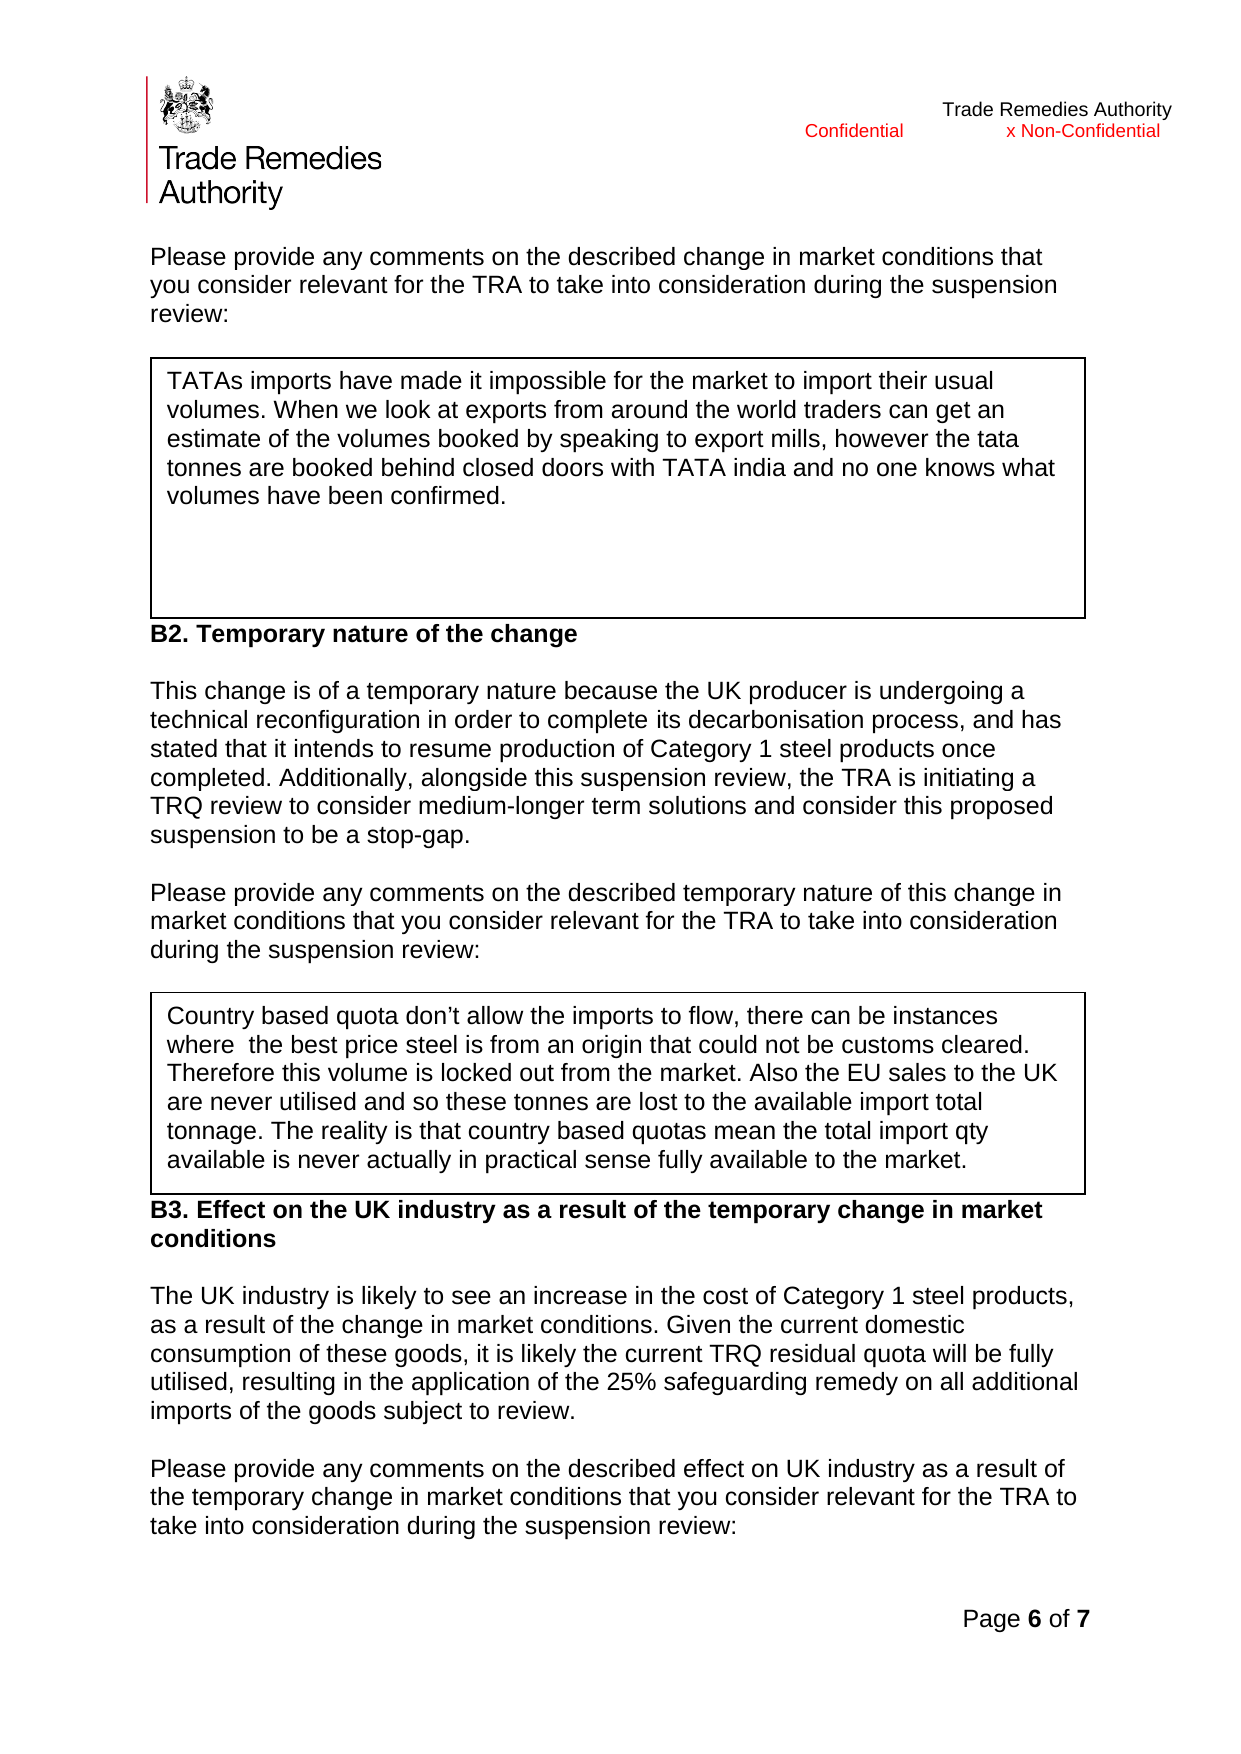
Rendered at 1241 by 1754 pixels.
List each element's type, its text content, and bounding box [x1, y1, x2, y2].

text This change is of a temporary nature because the UK producer is undergoing a technical reconfiguration in order to complete its decarbonisation process, and has stated that it intends to resume production of Category 1 steel products once completed. Additionally, alongside this suspension review, the TRA is initiating a TRQ review to consider medium-longer term solutions and consider this proposed suspension to be a stop-gap. [150, 676, 1090, 849]
text Please provide any comments on the described change in market conditions that you consider relevant for the TRA to take into consideration during the suspension review: [150, 242, 1090, 328]
text TATAs imports have made it impossible for the market to import their usual volumes. When we look at exports from around the world traders can get an estimate of the volumes booked by speaking to export mills, however the tata tonnes are booked behind closed doors with TATA india and no one knows what volumes have been confirmed. [167, 366, 1069, 510]
text Please provide any comments on the described temporary nature of this change in market conditions that you consider relevant for the TRA to take into consideration during the suspension review: [150, 877, 1090, 964]
text The UK industry is likely to see an increase in the cost of Category 1 steel products, as a result of the change in market conditions. Given the current domestic consumption of these goods, it is likely the current TRQ residual quota will be fully utilised, resulting in the application of the 25% safeguarding remedy on all additional imports of the goods subject to review. [150, 1281, 1090, 1425]
text B3. Effect on the UK industry as a result of the temporary change in market conditions [150, 1021, 1090, 1252]
text Please provide any comments on the described effect on UK industry as a result of the temporary change in market conditions that you consider relevant for the TRA to take into consideration during the suspension review: [150, 1454, 1090, 1540]
text Country based quota don’t allow the imports to flow, there can be instances where the best price steel is from an origin that could not be customs cleared. Therefore this volume is locked out from the market. Also the EU sales to the UK are never utilised and so these tonnes are lost to the available import total tonnage. The reality is that country based quotas mean the total import qty available is never actually in practical sense fully available to the market. [167, 1001, 1069, 1173]
text B2. Temporary nature of the change [150, 402, 1090, 647]
